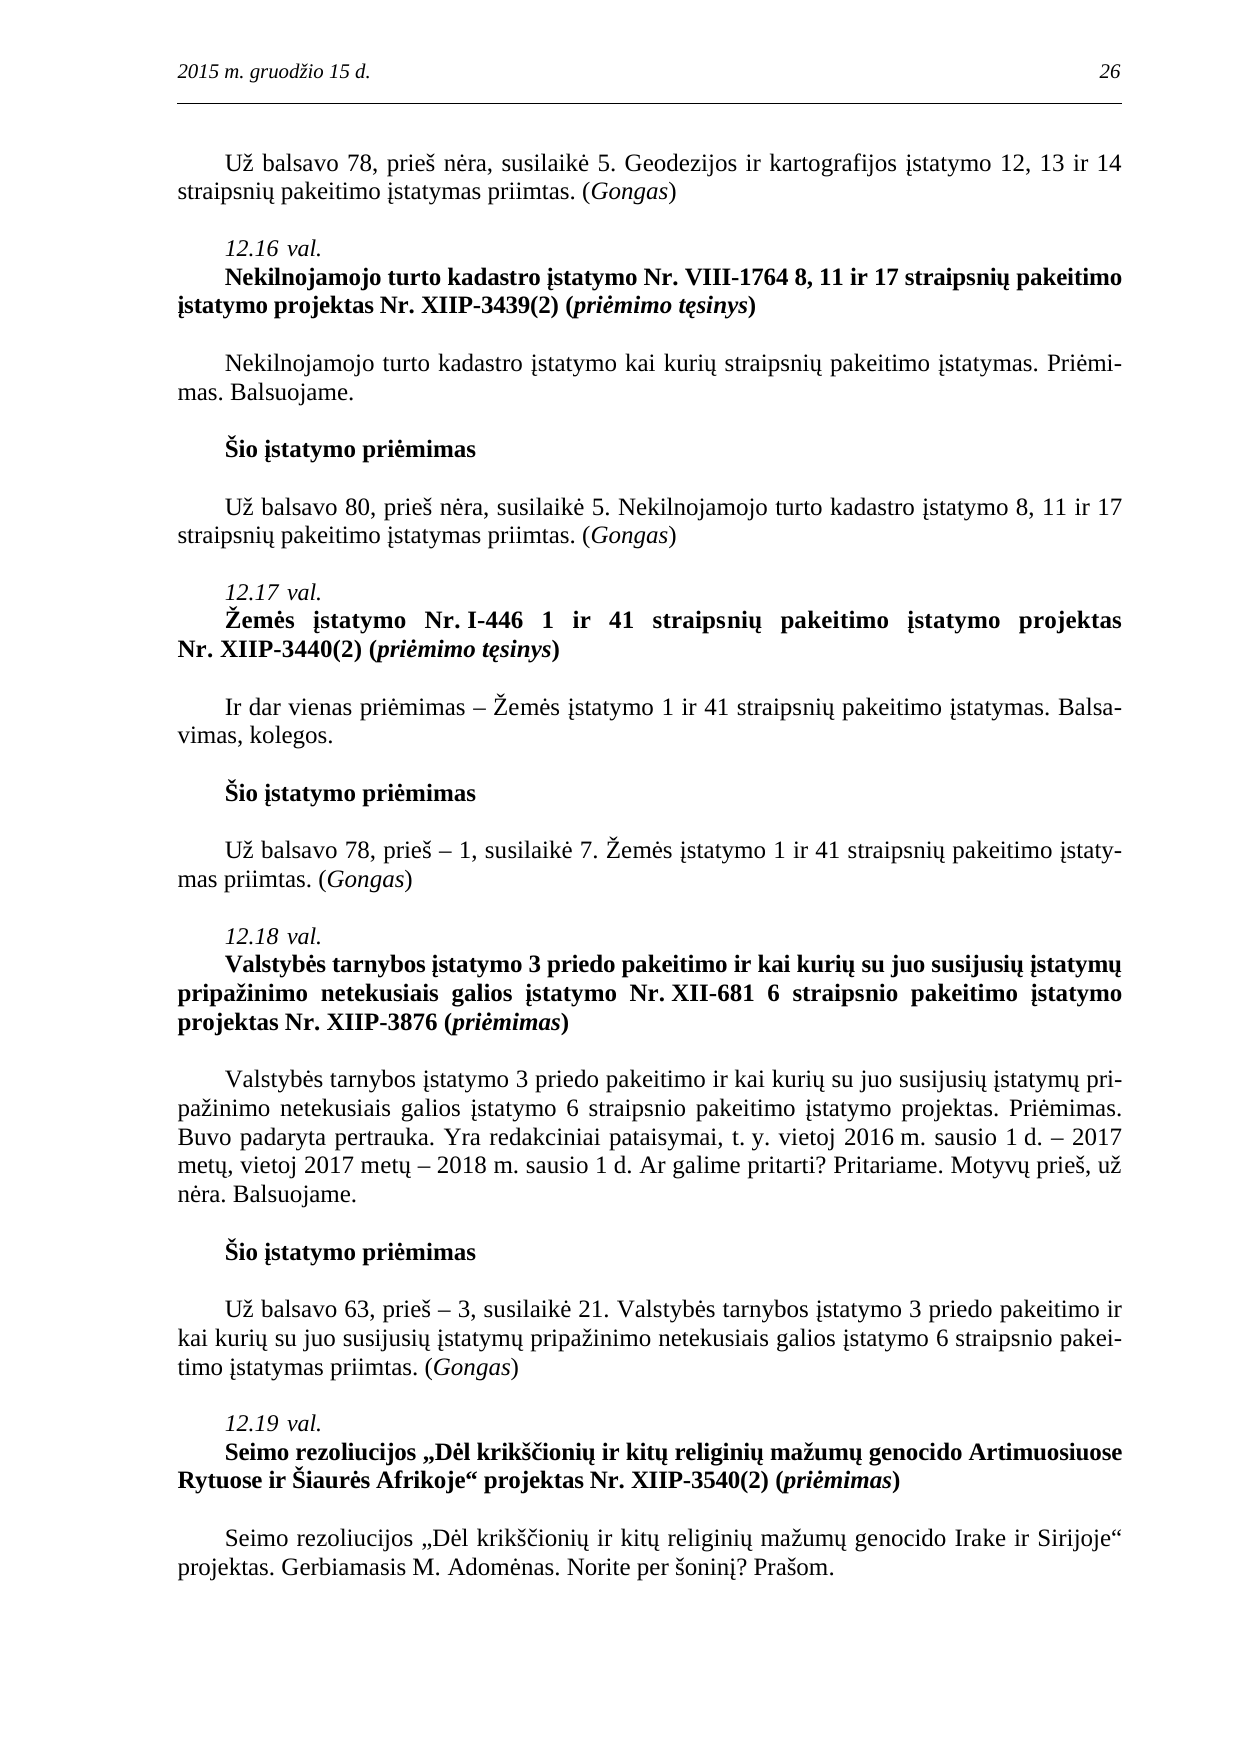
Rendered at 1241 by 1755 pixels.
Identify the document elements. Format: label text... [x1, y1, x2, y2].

text Vals­ty­bės tar­ny­bos įsta­ty­mo 3 prie­do pa­kei­ti­mo ir kai ku­rių su juo su­si­ju­sių įsta­ty­mų pri­pa­ži­ni­mo ne­te­ku­siais ga­lios įsta­ty­mo 6 straips­nio pa­kei­ti­mo įsta­ty­mo pro­jek­tas. Pri­ėmi­mas. Bu­vo pa­da­ry­ta per­trau­ka. Yra re­dak­ci­niai pa­tai­sy­mai, t. y. vie­toj 2016 m. sau­sio 1 d. – 2017 me­tų, vie­toj 2017 me­tų – 2018 m. sau­sio 1 d. Ar ga­li­me pri­tar­ti? Pri­ta­ria­me. Mo­ty­vų prieš, už nė­ra. Bal­suo­ja­me. [177, 1064, 1122, 1208]
text 12.18 val. [224, 922, 1122, 949]
text Už bal­sa­vo 63, prieš – 3, su­si­lai­kė 21. Vals­ty­bės tar­ny­bos įsta­ty­mo 3 prie­do pa­kei­ti­mo ir kai ku­rių su juo su­si­ju­sių įsta­ty­mų pri­pa­ži­ni­mo ne­te­ku­siais ga­lios įsta­ty­mo 6 straips­nio pa­kei­ti­mo įsta­ty­mas pri­im­tas. (Gon­gas) [177, 1294, 1122, 1381]
text 12.17 val. [224, 578, 1122, 605]
text 12.16 val. [224, 234, 1122, 262]
text Šio įsta­ty­mo pri­ėmi­mas [177, 1237, 1122, 1266]
text Už bal­sa­vo 78, prieš – 1, su­si­lai­kė 7. Že­mės įsta­ty­mo 1 ir 41 straips­nių pa­kei­ti­mo įsta­ty­mas pri­im­tas. (Gon­gas) [177, 835, 1122, 893]
text Šio įsta­ty­mo pri­ėmi­mas [177, 434, 1122, 463]
text Že­mės įsta­ty­mo Nr. I-446 1 ir 41 straips­nių pa­kei­ti­mo įsta­ty­mo pro­jek­tas Nr. XIIP-3440(2) (pri­ėmi­mo tę­si­nys) [177, 605, 1122, 663]
text Vals­ty­bės tar­ny­bos įsta­ty­mo 3 prie­do pa­kei­ti­mo ir kai ku­rių su juo su­si­ju­sių įsta­ty­mų pri­pa­ži­ni­mo ne­te­ku­siais ga­lios įsta­ty­mo Nr. XII-681 6 straips­nio pa­kei­ti­mo įsta­ty­mo pro­jek­tas Nr. XIIP-3876 (pri­ėmi­mas) [177, 949, 1122, 1036]
text Ne­kil­no­ja­mo­jo tur­to ka­dast­ro įsta­ty­mo Nr. VIII-1764 8, 11 ir 17 straips­nių pa­kei­ti­mo įsta­ty­mo pro­jek­tas Nr. XIIP-3439(2) (pri­ėmi­mo tę­si­nys) [177, 262, 1122, 319]
text Sei­mo re­zo­liu­ci­jos „Dėl krikš­čio­nių ir ki­tų re­li­gi­nių ma­žu­mų ge­no­ci­do Ar­ti­muo­siuo­se Ry­tuo­se ir Šiau­rės Af­ri­ko­je“ pro­jek­tas Nr. XIIP-3540(2) (pri­ėmi­mas) [177, 1437, 1122, 1494]
text Už bal­sa­vo 80, prieš nė­ra, su­si­lai­kė 5. Ne­kil­no­ja­mo­jo tur­to ka­dast­ro įsta­ty­mo 8, 11 ir 17 straips­nių pa­kei­ti­mo įsta­ty­mas pri­im­tas. (Gon­gas) [177, 492, 1122, 549]
text Ir dar vie­nas pri­ėmi­mas – Že­mės įsta­ty­mo 1 ir 41 straips­nių pa­kei­ti­mo įsta­ty­mas. Bal­sa­vi­mas, ko­le­gos. [177, 692, 1122, 749]
text 12.19 val. [224, 1409, 1122, 1437]
text Šio įsta­ty­mo pri­ėmi­mas [177, 778, 1122, 807]
text Už bal­sa­vo 78, prieš nė­ra, su­si­lai­kė 5. Ge­o­de­zi­jos ir kar­to­gra­fijos įsta­ty­mo 12, 13 ir 14 straips­nių pa­kei­ti­mo įsta­ty­mas pri­im­tas. (Gon­gas) [177, 148, 1122, 205]
text Sei­mo re­zo­liu­ci­jos „Dėl krikš­čio­nių ir ki­tų re­li­gi­nių ma­žu­mų ge­no­ci­do Ira­ke ir Si­ri­jo­je“ pro­jek­tas. Ger­bia­ma­sis M. Ado­mė­nas. No­ri­te per šo­ni­nį? Pra­šom. [177, 1523, 1122, 1581]
text Ne­kil­no­ja­mo­jo tur­to ka­dast­ro įsta­ty­mo kai ku­rių straips­nių pa­kei­ti­mo įsta­ty­mas. Pri­ėmi­mas. Bal­suo­ja­me. [177, 348, 1122, 405]
